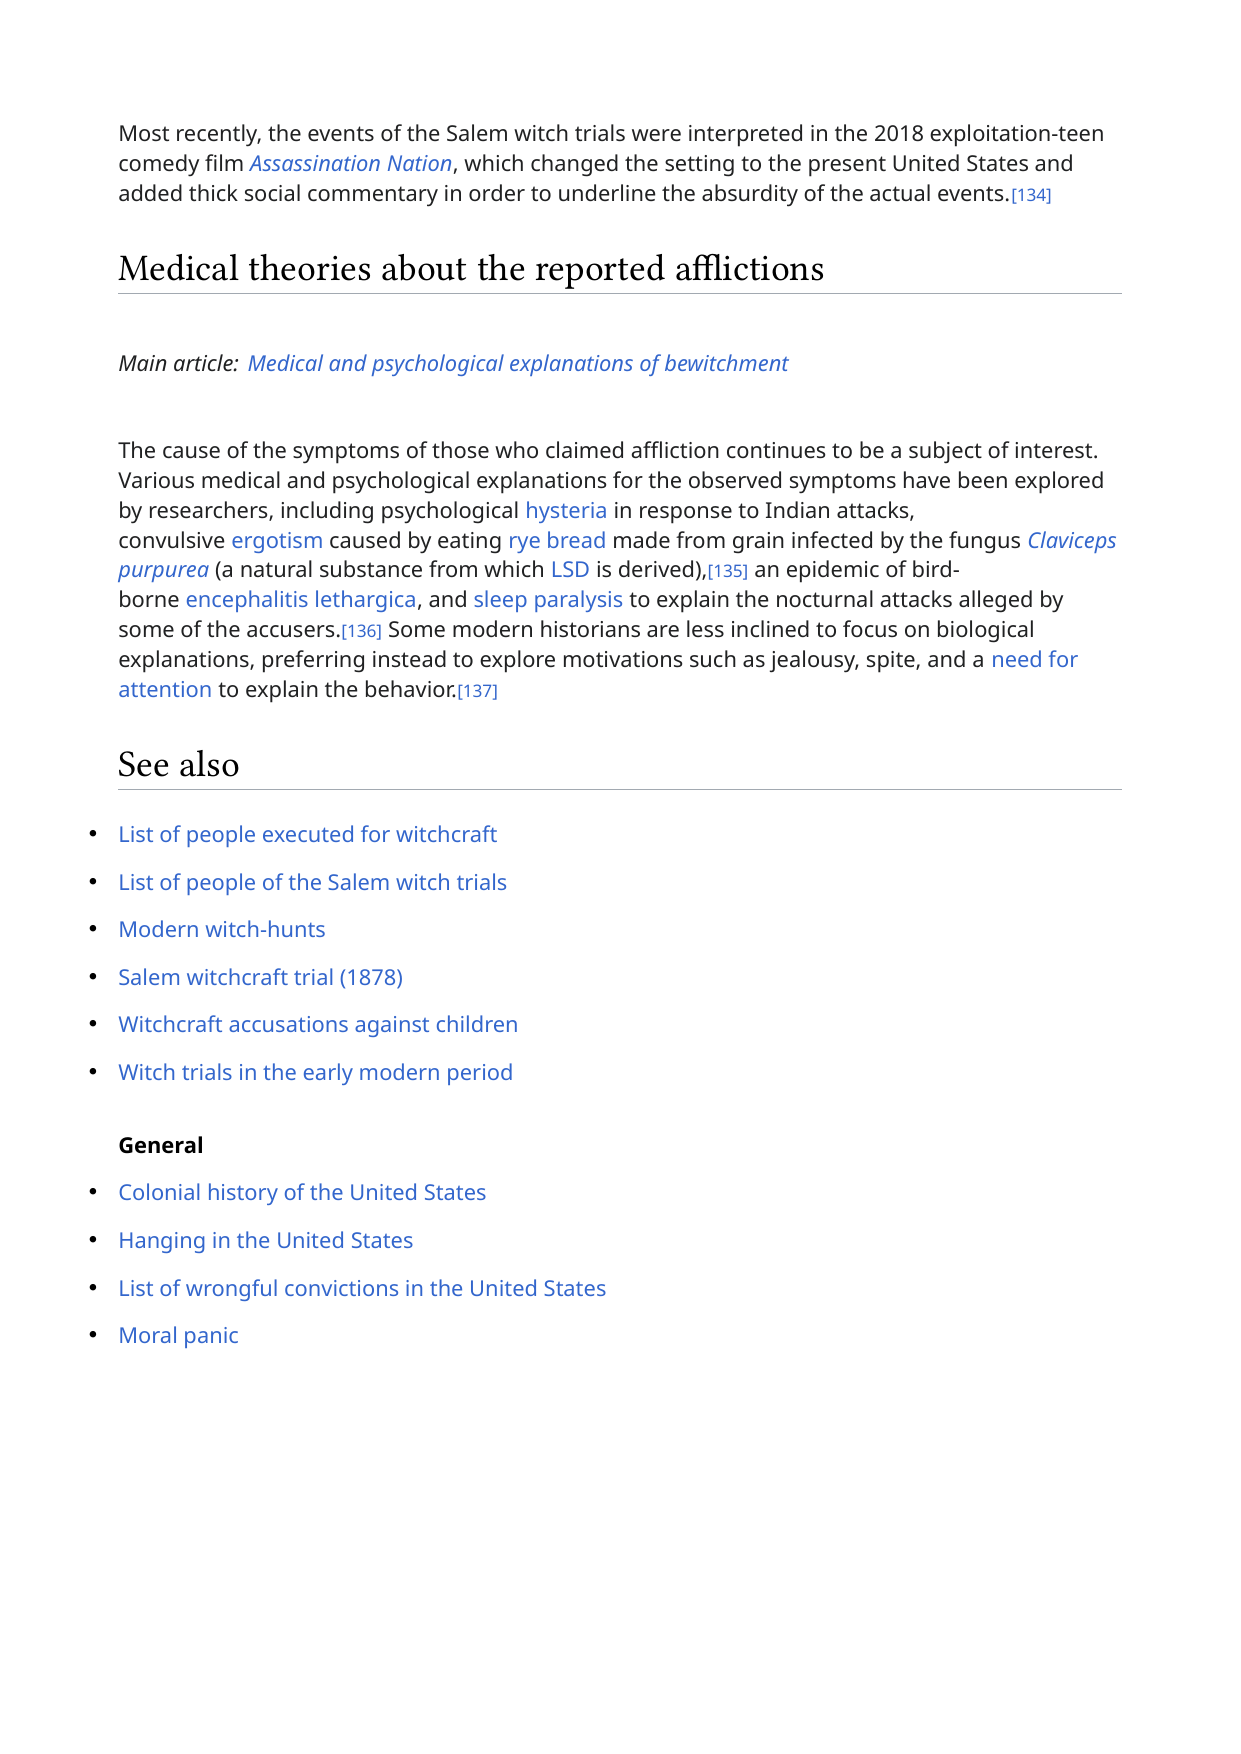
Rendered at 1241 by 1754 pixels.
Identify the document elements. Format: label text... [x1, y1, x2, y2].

list List of people executed for witchcraft [118, 819, 1122, 849]
subtitle General [118, 1130, 1122, 1159]
list Moral panic [118, 1320, 1122, 1350]
list List of people of the Salem witch trials [118, 867, 1122, 896]
list Colonial history of the United States [118, 1177, 1122, 1207]
text The cause of the symptoms of those who claimed affliction continues to be a subject of interest. Various medical and psychological explanations for the observed symptoms have been explored by researchers, including psychological hysteria in response to Indian attacks, convulsive ergotism caused by eating rye bread made from grain infected by the fungus Claviceps purpurea (a natural substance from which LSD is derived),[135] an epidemic of bird-borne encephalitis lethargica, and sleep paralysis to explain the nocturnal attacks alleged by some of the accusers.[136] Some modern historians are less inclined to focus on biological explanations, preferring instead to explore motivations such as jealousy, spite, and a need for attention to explain the behavior.[137] [118, 435, 1122, 703]
text Main article: Medical and psychological explanations of bewitchment [118, 348, 1122, 378]
text Most recently, the events of the Salem witch trials were interpreted in the 2018 exploitation-teen comedy film Assassination Nation, which changed the setting to the present United States and added thick social commentary in order to underline the absurdity of the actual events.[134] [118, 118, 1122, 207]
list Witchcraft accusations against children [118, 1009, 1122, 1039]
subtitle See also [118, 743, 1122, 789]
subtitle Medical theories about the reported afflictions [118, 247, 1122, 293]
list Modern witch-hunts [118, 914, 1122, 944]
list Hanging in the United States [118, 1225, 1122, 1255]
list List of wrongful convictions in the United States [118, 1272, 1122, 1302]
list Witch trials in the early modern period [118, 1057, 1122, 1087]
list Salem witchcraft trial (1878) [118, 962, 1122, 992]
